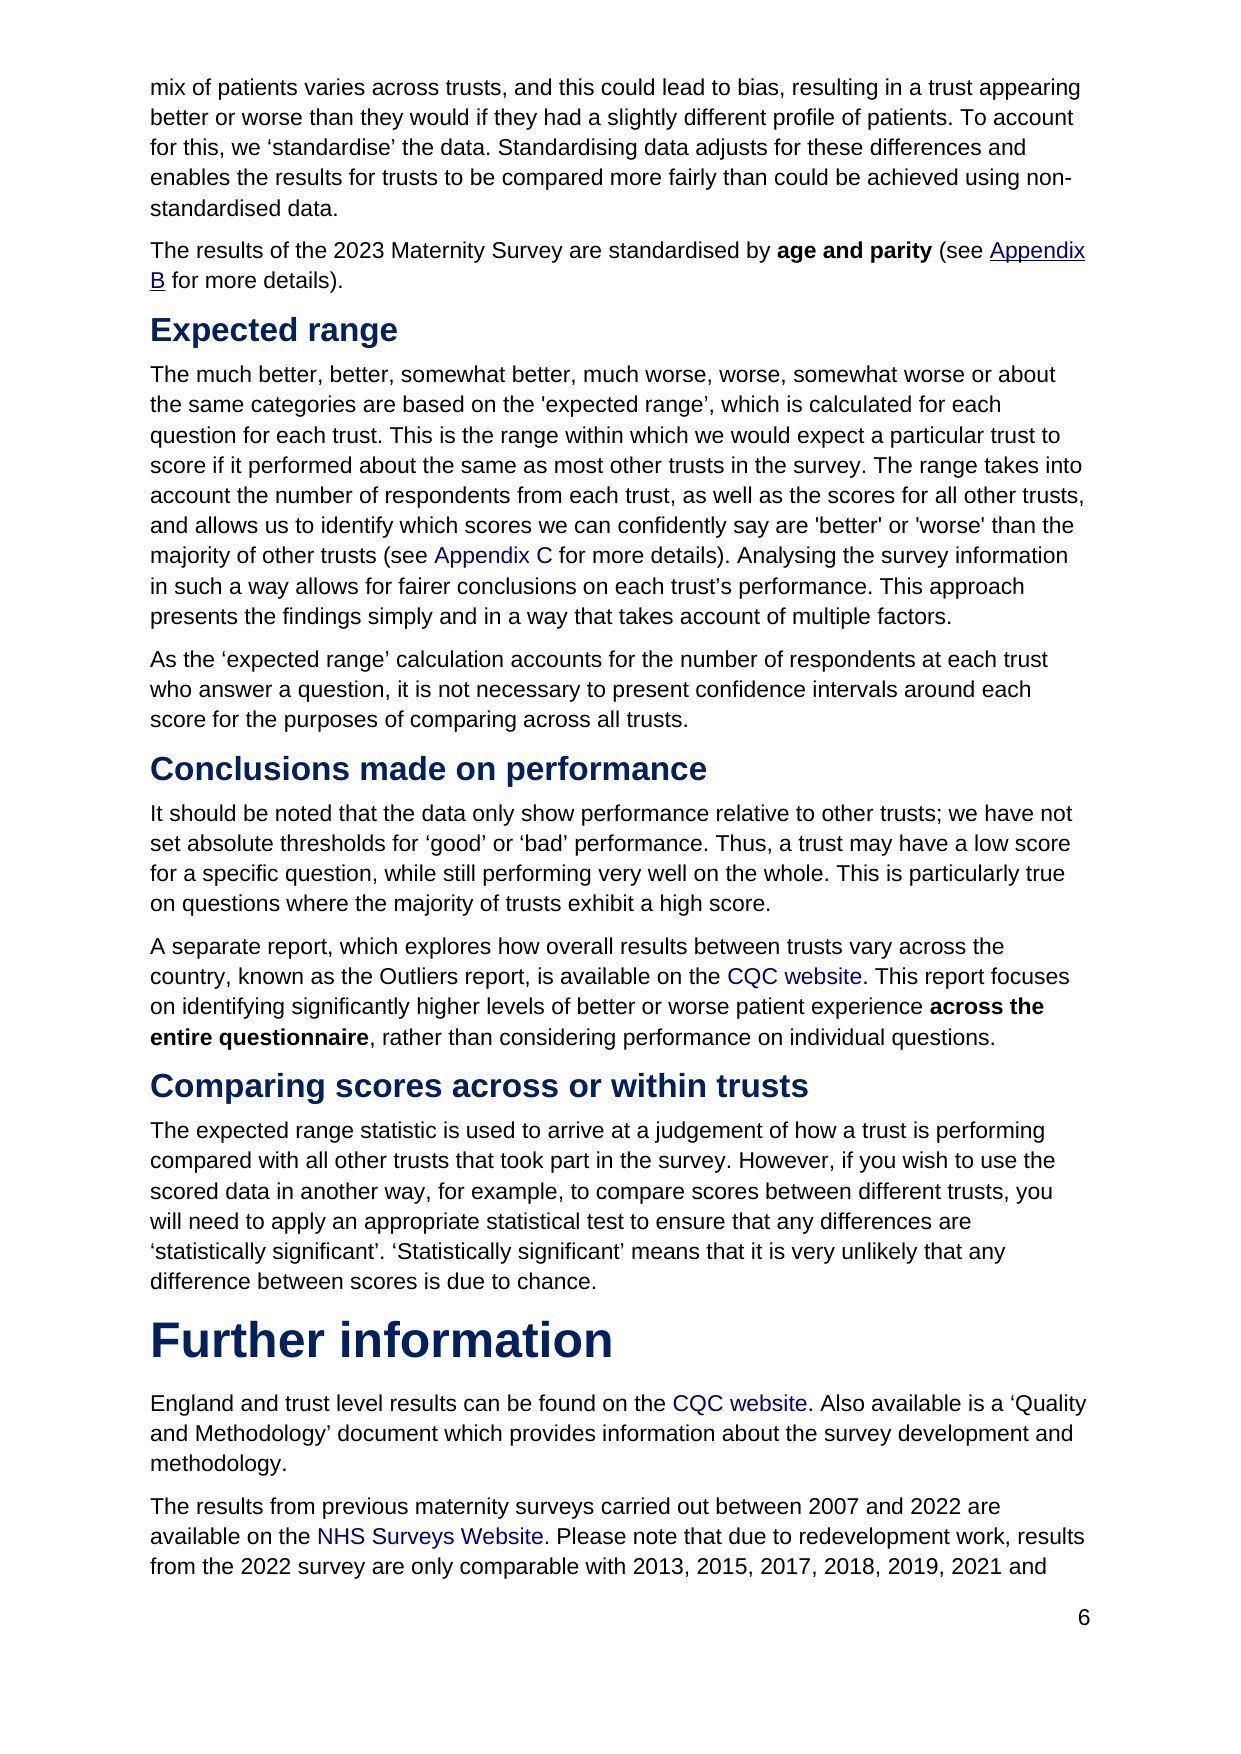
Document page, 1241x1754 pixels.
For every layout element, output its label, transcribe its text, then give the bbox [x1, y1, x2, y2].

text It should be noted that the data only show performance relative to other trusts; we have not set absolute thresholds for ‘good’ or ‘bad’ performance. Thus, a trust may have a low score for a specific question, while still performing very well on the whole. This is particularly true on questions where the majority of trusts exhibit a high score. [150, 799, 1090, 917]
subtitle Further information [150, 1311, 1090, 1368]
text mix of patients varies across trusts, and this could lead to bias, resulting in a trust appearing better or worse than they would if they had a slightly different profile of patients. To account for this, we ‘standardise’ the data. Standardising data adjusts for these differences and enables the results for trusts to be compared more fairly than could be achieved using non-standardised data. [150, 74, 1090, 221]
subtitle Conclusions made on performance [150, 749, 1090, 787]
text The results of the 2023 Maternity Survey are standardised by age and parity (see Appendix B for more details). [150, 237, 1090, 294]
text The results from previous maternity surveys carried out between 2007 and 2022 are available on the NHS Surveys Website. Please note that due to redevelopment work, results from the 2022 survey are only comparable with 2013, 2015, 2017, 2018, 2019, 2021 and [150, 1493, 1090, 1579]
text As the ‘expected range’ calculation accounts for the number of respondents at each trust who answer a question, it is not necessary to present confidence intervals around each score for the purposes of comparing across all trusts. [150, 646, 1090, 732]
text England and trust level results can be found on the CQC website. Also available is a ‘Quality and Methodology’ document which provides information about the survey development and methodology. [150, 1389, 1090, 1476]
text The much better, better, somewhat better, much worse, worse, somewhat worse or about the same categories are based on the 'expected range’, which is calculated for each question for each trust. This is the range within which we would expect a particular trust to score if it performed about the same as most other trusts in the survey. The range takes into account the number of respondents from each trust, as well as the scores for all other trusts, and allows us to identify which scores we can confidently say are 'better' or 'worse' than the majority of other trusts (see Appendix C for more details). Analysing the survey information in such a way allows for fairer conclusions on each trust’s performance. This approach presents the findings simply and in a way that takes account of multiple factors. [150, 361, 1090, 629]
subtitle Expected range [150, 310, 1090, 349]
text A separate report, which explores how overall results between trusts vary across the country, known as the Outliers report, is available on the CQC website. This report focuses on identifying significantly higher levels of better or worse patient experience across the entire questionnaire, rather than considering performance on individual questions. [150, 933, 1090, 1050]
text The expected range statistic is used to arrive at a judgement of how a trust is performing compared with all other trusts that took part in the survey. However, if you wish to use the scored data in another way, for example, to compare scores between different trusts, you will need to apply an appropriate statistical test to ensure that any differences are ‘statistically significant’. ‘Statistically significant’ means that it is very unlikely that any difference between scores is due to chance. [150, 1117, 1090, 1294]
subtitle Comparing scores across or within trusts [150, 1066, 1090, 1105]
